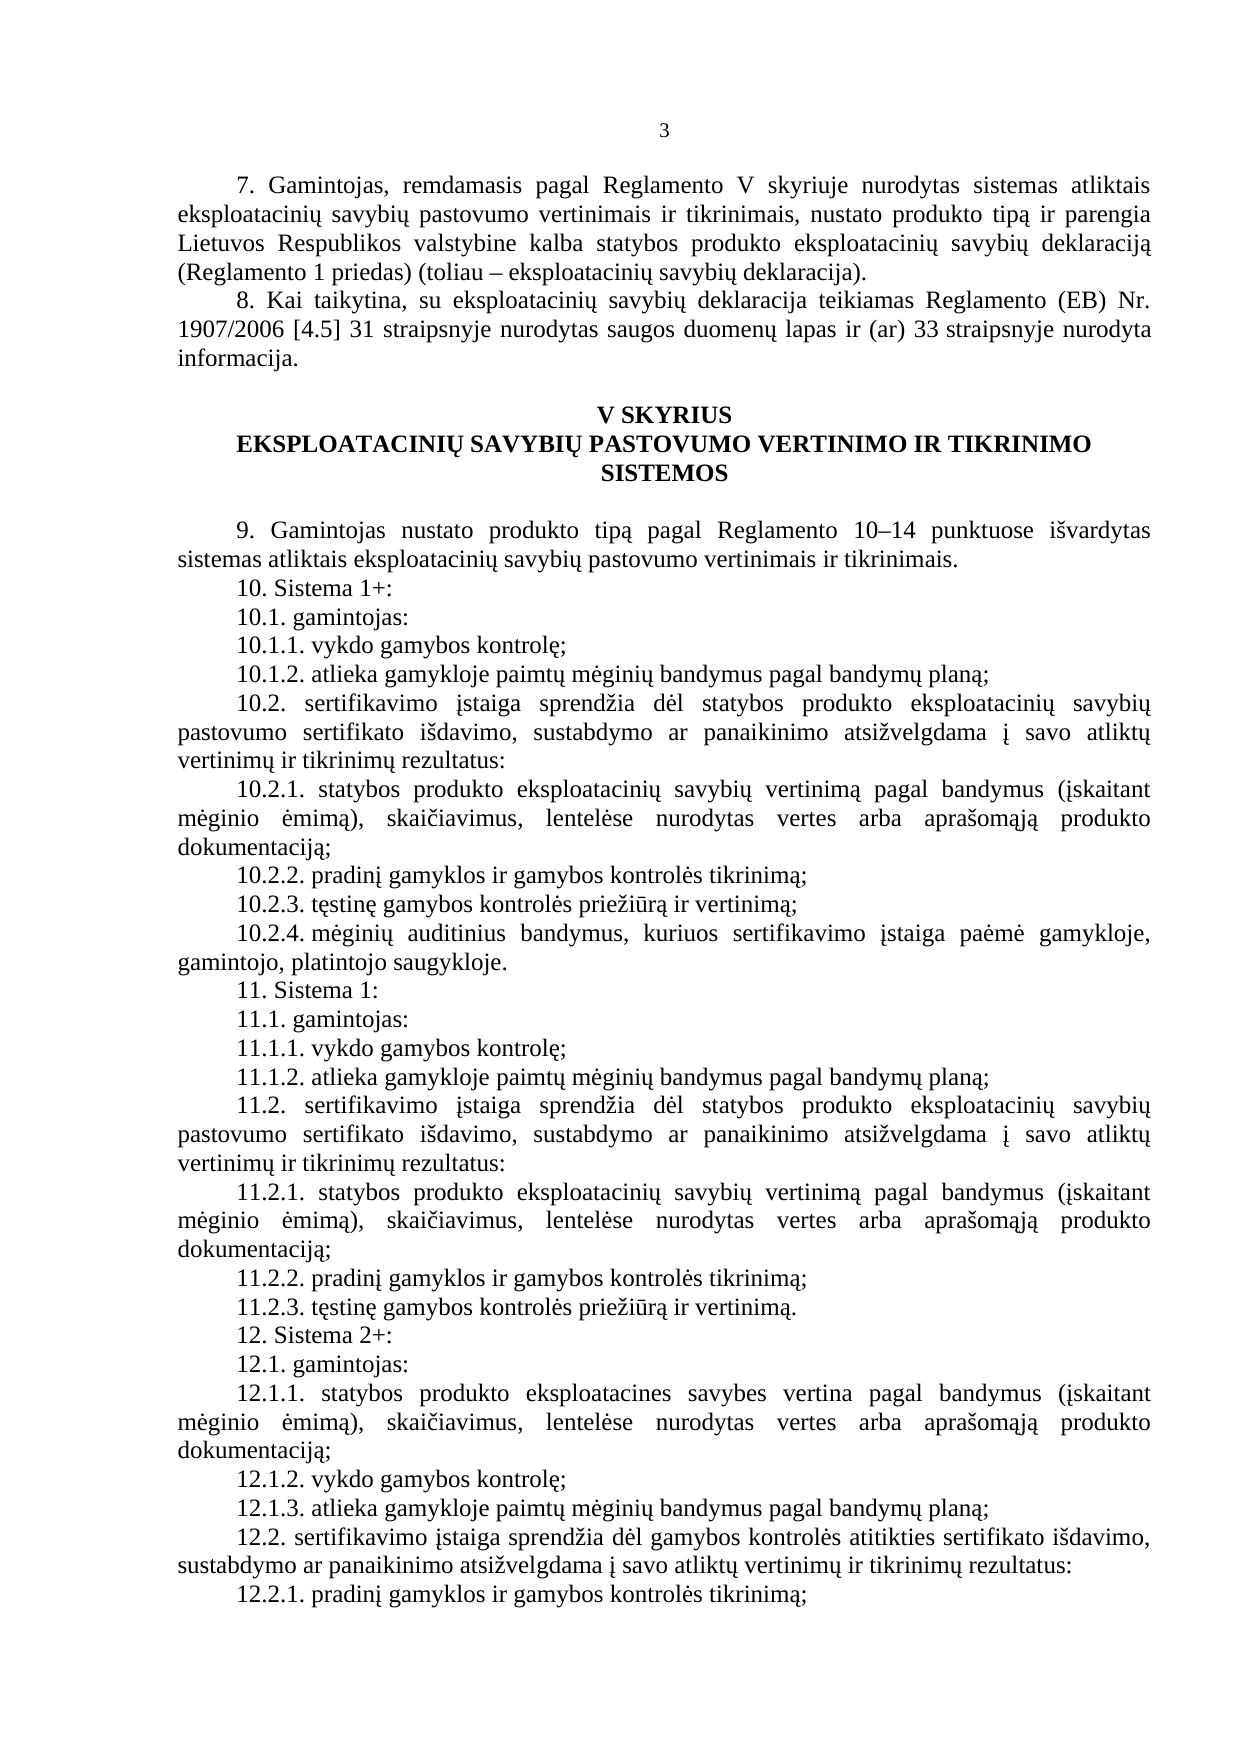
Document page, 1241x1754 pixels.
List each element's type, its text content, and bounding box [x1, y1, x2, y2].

text 12.1. gamintojas: [177, 1349, 1152, 1378]
text 10.2.2. pradinį gamyklos ir gamybos kontrolės tikrinimą; [177, 861, 1152, 889]
text 12. Sistema 2+: [177, 1321, 1152, 1349]
text EKSPLOATACINIŲ SAVYBIŲ PASTOVUMO VERTINIMO IR TIKRINIMO SISTEMOS [177, 429, 1152, 487]
text 10.1.1. vykdo gamybos kontrolę; [177, 631, 1152, 659]
text 11.1.1. vykdo gamybos kontrolę; [177, 1033, 1152, 1062]
text 12.2.1. pradinį gamyklos ir gamybos kontrolės tikrinimą; [177, 1579, 1152, 1608]
text 9. Gamintojas nustato produkto tipą pagal Reglamento 10–14 punktuose išvardytas sistemas atliktais eksploatacinių savybių pastovumo vertinimais ir tikrinimais. [177, 516, 1152, 573]
text 10.1.2. atlieka gamykloje paimtų mėginių bandymus pagal bandymų planą; [177, 659, 1152, 688]
text 10.2.1. statybos produkto eksploatacinių savybių vertinimą pagal bandymus (įskaitant mėginio ėmimą), skaičiavimus, lentelėse nurodytas vertes arba aprašomąją produkto dokumentaciją; [177, 774, 1152, 861]
text 12.1.2. vykdo gamybos kontrolę; [177, 1464, 1152, 1493]
text V SKYRIUS [177, 401, 1152, 429]
text 10.2.3. tęstinę gamybos kontrolės priežiūrą ir vertinimą; [177, 889, 1152, 918]
text 7. Gamintojas, remdamasis pagal Reglamento V skyriuje nurodytas sistemas atliktais eksploatacinių savybių pastovumo vertinimais ir tikrinimais, nustato produkto tipą ir parengia Lietuvos Respublikos valstybine kalba statybos produkto eksploatacinių savybių deklaraciją (Reglamento 1 priedas) (toliau – eksploatacinių savybių deklaracija). [177, 171, 1152, 286]
text 10. Sistema 1+: [177, 573, 1152, 602]
text 10.2. sertifikavimo įstaiga sprendžia dėl statybos produkto eksploatacinių savybių pastovumo sertifikato išdavimo, sustabdymo ar panaikinimo atsižvelgdama į savo atliktų vertinimų ir tikrinimų rezultatus: [177, 688, 1152, 774]
text 12.2. sertifikavimo įstaiga sprendžia dėl gamybos kontrolės atitikties sertifikato išdavimo, sustabdymo ar panaikinimo atsižvelgdama į savo atliktų vertinimų ir tikrinimų rezultatus: [177, 1522, 1152, 1579]
text 11.1.2. atlieka gamykloje paimtų mėginių bandymus pagal bandymų planą; [177, 1062, 1152, 1091]
text 11.2.1. statybos produkto eksploatacinių savybių vertinimą pagal bandymus (įskaitant mėginio ėmimą), skaičiavimus, lentelėse nurodytas vertes arba aprašomąją produkto dokumentaciją; [177, 1177, 1152, 1263]
text 11. Sistema 1: [177, 976, 1152, 1004]
text 10.2.4. mėginių auditinius bandymus, kuriuos sertifikavimo įstaiga paėmė gamykloje, gamintojo, platintojo saugykloje. [177, 918, 1152, 976]
text 12.1.3. atlieka gamykloje paimtų mėginių bandymus pagal bandymų planą; [177, 1493, 1152, 1522]
text 12.1.1. statybos produkto eksploatacines savybes vertina pagal bandymus (įskaitant mėginio ėmimą), skaičiavimus, lentelėse nurodytas vertes arba aprašomąją produkto dokumentaciją; [177, 1378, 1152, 1464]
text 10.1. gamintojas: [177, 602, 1152, 631]
text 8. Kai taikytina, su eksploatacinių savybių deklaracija teikiamas Reglamento (EB) Nr. 1907/2006 [4.5] 31 straipsnyje nurodytas saugos duomenų lapas ir (ar) 33 straipsnyje nurodyta informacija. [177, 286, 1152, 372]
text 11.2. sertifikavimo įstaiga sprendžia dėl statybos produkto eksploatacinių savybių pastovumo sertifikato išdavimo, sustabdymo ar panaikinimo atsižvelgdama į savo atliktų vertinimų ir tikrinimų rezultatus: [177, 1091, 1152, 1177]
text 11.2.3. tęstinę gamybos kontrolės priežiūrą ir vertinimą. [177, 1292, 1152, 1321]
text 11.2.2. pradinį gamyklos ir gamybos kontrolės tikrinimą; [177, 1263, 1152, 1292]
text 11.1. gamintojas: [177, 1004, 1152, 1033]
